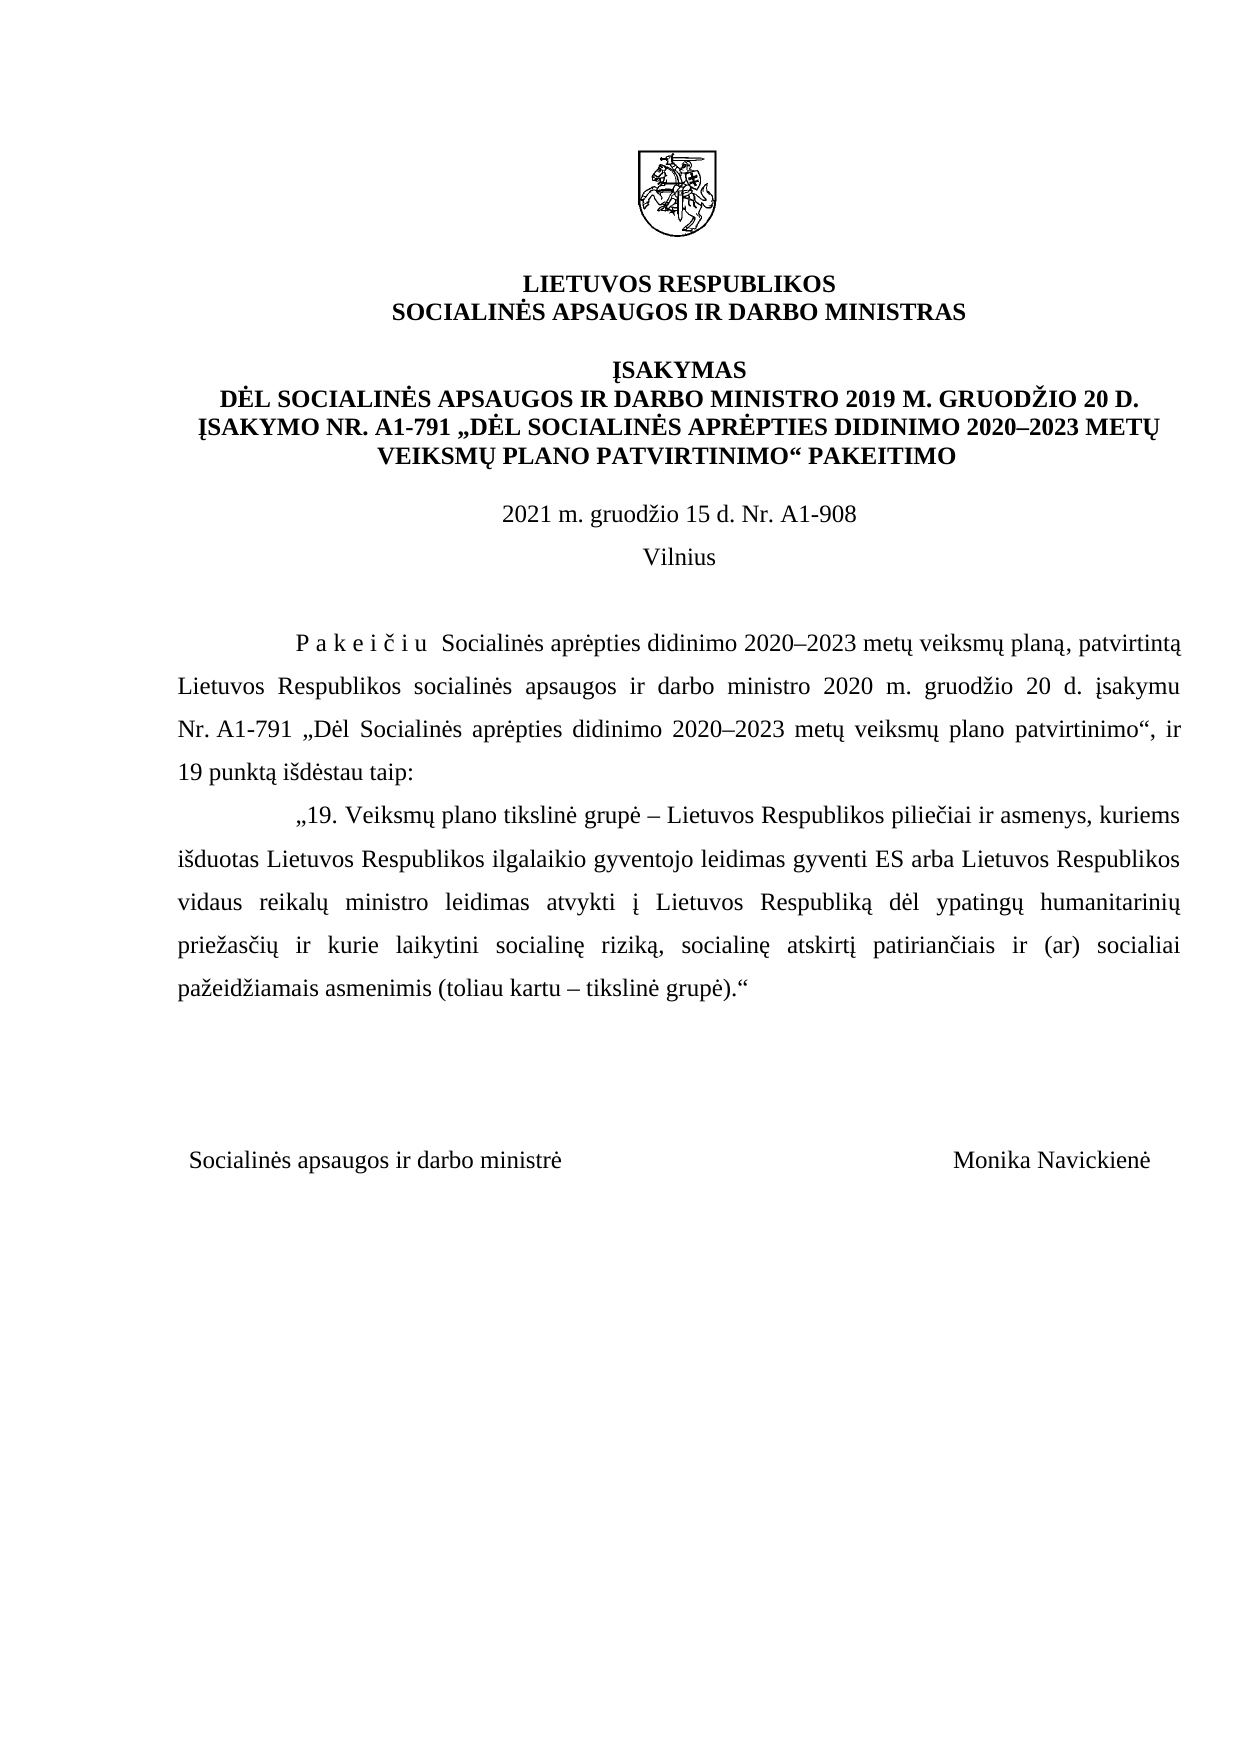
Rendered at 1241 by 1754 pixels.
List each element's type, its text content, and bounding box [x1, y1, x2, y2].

text P a k e i č i u Socialinės aprėpties didinimo 2020–2023 metų veiksmų planą, patvirtintą Lietuvos Respublikos socialinės apsaugos ir darbo ministro 2020 m. gruodžio 20 d. įsakymu Nr. A1‑791 „Dėl Socialinės aprėpties didinimo 2020–2023 metų veiksmų plano patvirtinimo“, ir 19 punktą išdėstau taip: [177, 628, 1181, 786]
text Socialinės apsaugos ir darbo ministrė Monika Navickienė [188, 1146, 1181, 1174]
text DĖL SOCIALINĖS APSAUGOS IR DARBO MINISTRO 2019 M. GRUODŽIO 20 D. ĮSAKYMO NR. A1-791 „DĖL SOCIALINĖS APRĖPTIES DIDINIMO 2020–2023 METŲ VEIKSMŲ PLANO PATVIRTINIMO“ PAKEITIMO [177, 384, 1181, 470]
text LIETUVOS RESPUBLIKOS [177, 269, 1181, 297]
text SOCIALINĖS APSAUGOS IR DARBO MINISTRAS [177, 297, 1181, 326]
text 2021 m. gruodžio 15 d. Nr. A1-908 [177, 499, 1181, 527]
text „19. Veiksmų plano tikslinė grupė – Lietuvos Respublikos piliečiai ir asmenys, kuriems išduotas Lietuvos Respublikos ilgalaikio gyventojo leidimas gyventi ES arba Lietuvos Respublikos vidaus reikalų ministro leidimas atvykti į Lietuvos Respubliką dėl ypatingų humanitarinių priežasčių ir kurie laikytini socialinę riziką, socialinę atskirtį patiriančiais ir (ar) socialiai pažeidžiamais asmenimis (toliau kartu – tikslinė grupė).“ [177, 801, 1181, 1002]
text Vilnius [177, 542, 1181, 571]
text ĮSAKYMAS [177, 355, 1181, 384]
